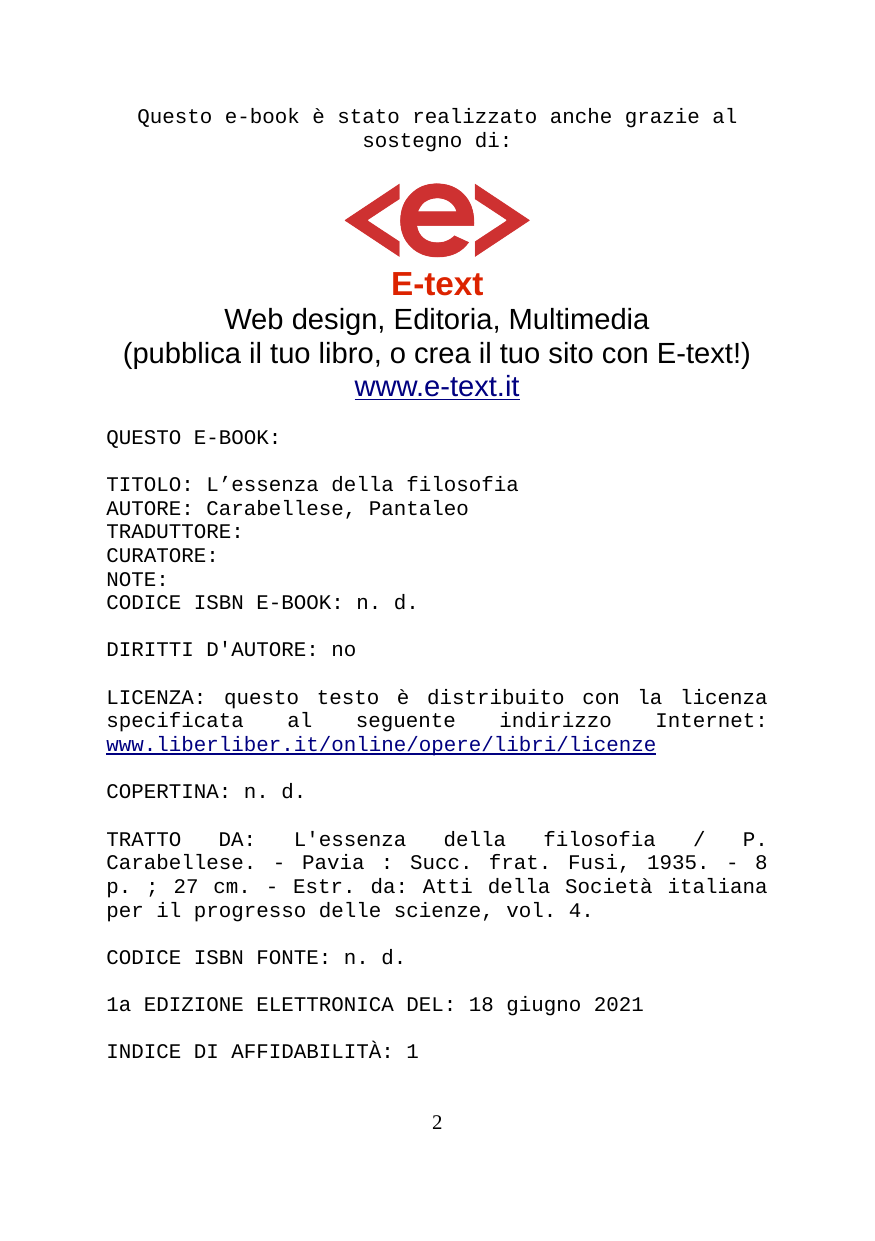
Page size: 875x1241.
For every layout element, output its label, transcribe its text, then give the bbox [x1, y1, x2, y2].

text TRADUTTORE: [106, 521, 768, 545]
text CURATORE: [106, 545, 768, 568]
text AUTORE: Carabellese, Pantaleo [106, 498, 768, 521]
text (pubblica il tuo libro, o crea il tuo sito con E-text!) [106, 336, 768, 369]
text E-text [106, 264, 768, 302]
text INDICE DI AFFIDABILITÀ: 1 [106, 1041, 768, 1065]
text QUESTO E-BOOK: [106, 427, 768, 450]
text Web design, Editoria, Multimedia [106, 302, 768, 336]
text TRATTO DA: L'essenza della filosofia / P. Carabellese. - Pavia : Succ. frat. Fusi, 1935. - 8 p. ; 27 cm. - Estr. da: Atti della Società italiana per il progresso delle scienze, vol. 4. [106, 829, 768, 923]
text COPERTINA: n. d. [106, 781, 768, 805]
text 1a EDIZIONE ELETTRONICA DEL: 18 giugno 2021 [106, 994, 768, 1018]
picture [343, 183, 531, 258]
text DIRITTI D'AUTORE: no [106, 639, 768, 663]
text www.e-text.it [106, 369, 768, 403]
text Questo e-book è stato realizzato anche grazie al sostegno di: [106, 106, 768, 153]
text CODICE ISBN FONTE: n. d. [106, 947, 768, 971]
text NOTE: [106, 568, 768, 592]
text CODICE ISBN E-BOOK: n. d. [106, 592, 768, 616]
text LICENZA: questo testo è distribuito con la licenza specificata al seguente indirizzo Internet: www.liberliber.it/online/opere/libri/licenze [106, 687, 768, 758]
text TITOLO: L’essenza della filosofia [106, 474, 768, 498]
